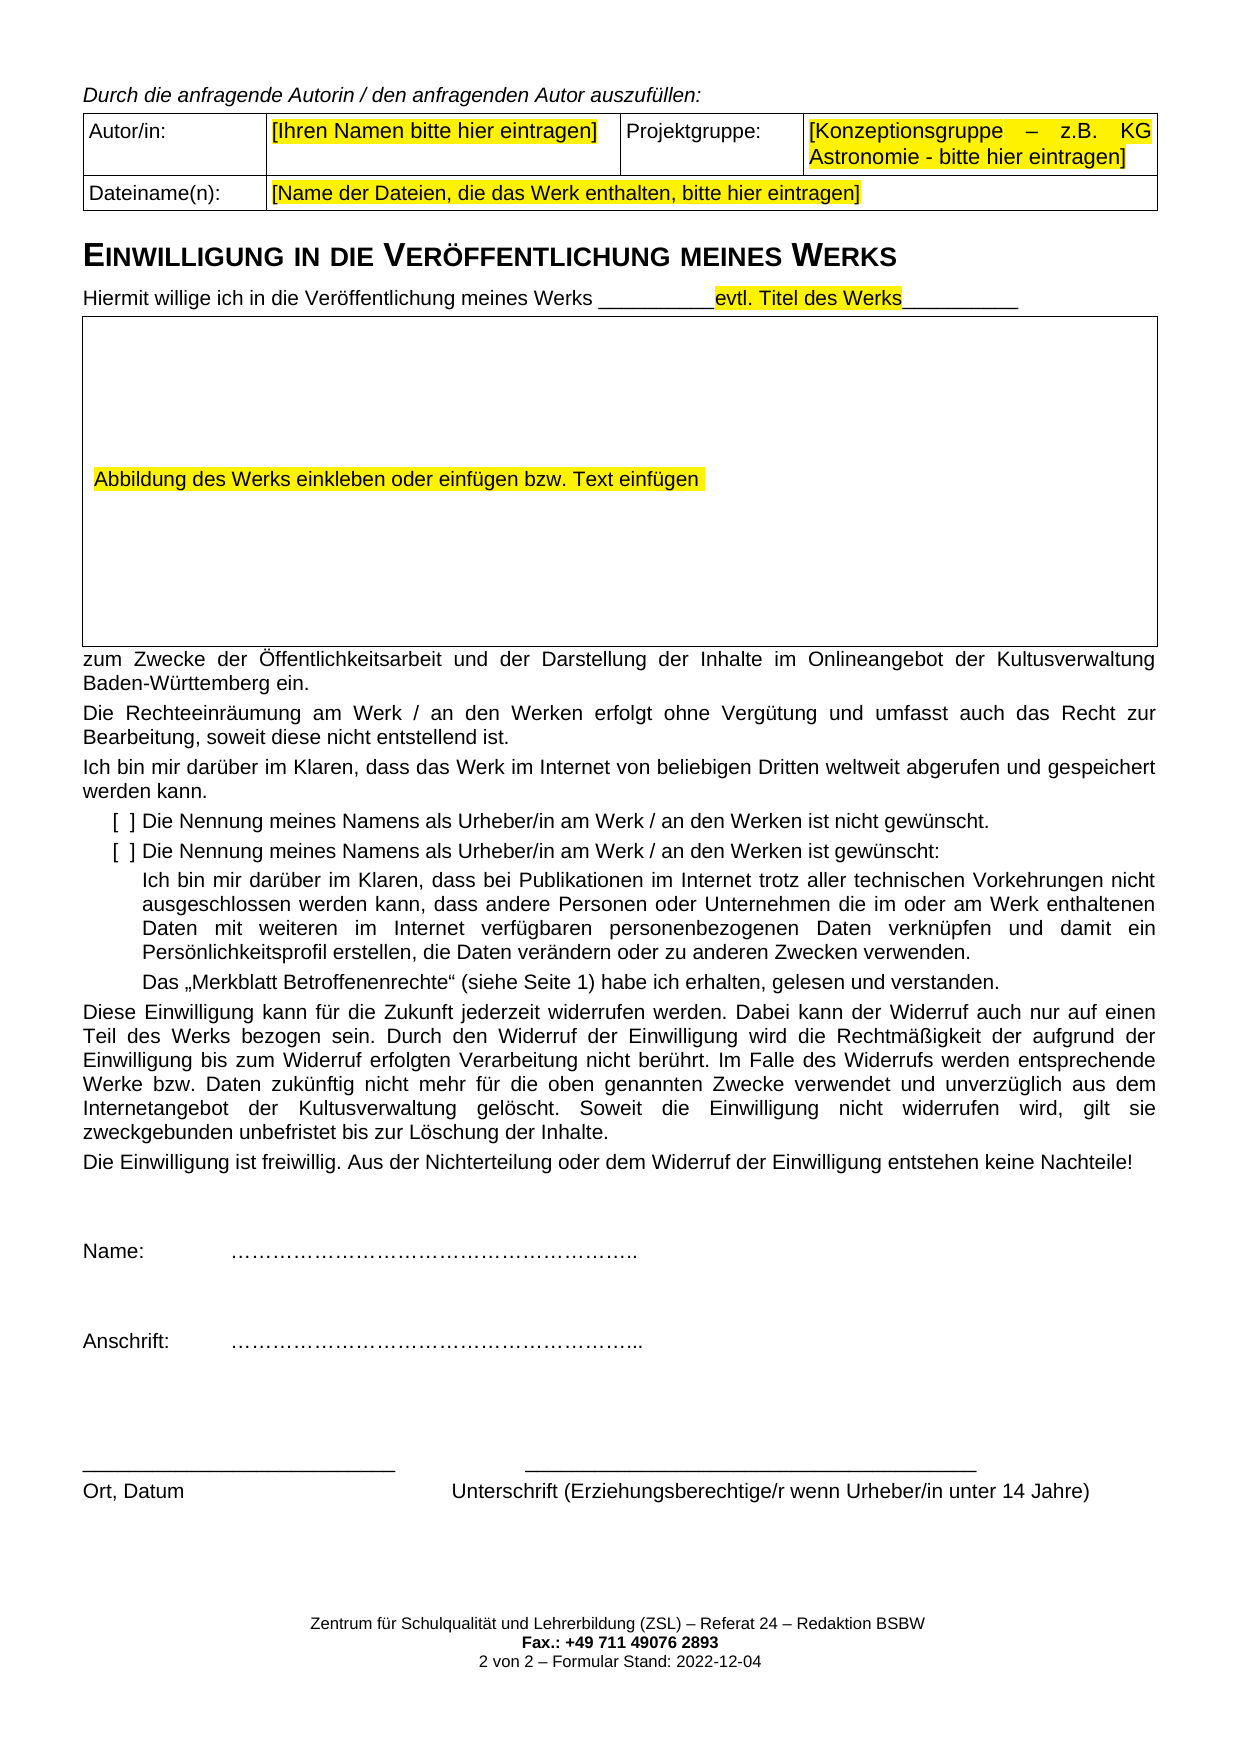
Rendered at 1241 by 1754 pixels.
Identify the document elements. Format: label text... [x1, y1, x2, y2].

text Diese Einwilligung kann für die Zukunft jederzeit widerrufen werden. Dabei kann der Widerruf auch nur auf einen Teil des Werks bezogen sein. Durch den Widerruf der Einwilligung wird die Rechtmäßigkeit der aufgrund der Einwilligung bis zum Widerruf erfolgten Verarbeitung nicht berührt. Im Falle des Widerrufs werden entsprechende Werke bzw. Daten zukünftig nicht mehr für die oben genannten Zwecke verwendet und unverzüglich aus dem Internetangebot der Kultusverwaltung gelöscht. Soweit die Einwilligung nicht widerrufen wird, gilt sie zweckgebunden unbefristet bis zur Löschung der Inhalte. [83, 1000, 1157, 1144]
text Name: ………………………………………………….. [83, 1239, 1157, 1263]
table_header Autor/in: [84, 114, 266, 174]
text Durch die anfragende Autorin / den anfragenden Autor auszufüllen: [83, 83, 1157, 107]
text ___________________________ _______________________________________ [83, 1449, 1157, 1473]
text Anschrift: …………………………………………………... [83, 1329, 1157, 1353]
table_header [Konzeptionsgruppe – z.B. KG Astronomie - bitte hier eintragen] [804, 114, 1157, 174]
text Ich bin mir darüber im Klaren, dass das Werk im Internet von beliebigen Dritten weltweit abgerufen und gespeichert werden kann. [83, 755, 1157, 803]
text Das „Merkblatt Betroffenenrechte“ (siehe Seite 1) habe ich erhalten, gelesen und verstanden. [112, 970, 1157, 994]
text Ich bin mir darüber im Klaren, dass bei Publikationen im Internet trotz aller technischen Vorkehrungen nicht ausgeschlossen werden kann, dass andere Personen oder Unternehmen die im oder am Werk enthaltenen Daten mit weiteren im Internet verfügbaren personenbezogenen Daten verknüpfen und damit ein Persönlichkeitsprofil erstellen, die Daten verändern oder zu anderen Zwecken verwenden. [112, 868, 1157, 964]
subtitle Einwilligung in die Veröffentlichung meines Werks [83, 235, 1157, 274]
table_header [Ihren Namen bitte hier eintragen] [267, 114, 620, 174]
text zum Zwecke der Öffentlichkeitsarbeit und der Darstellung der Inhalte im Onlineangebot der Kultusverwaltung Baden-Württemberg ein. [83, 647, 1157, 695]
table_header Abbildung des Werks einkleben oder einfügen bzw. Text einfügen [83, 317, 1157, 646]
table_header Projektgruppe: [621, 114, 803, 174]
text Die Rechteeinräumung am Werk / an den Werken erfolgt ohne Vergütung und umfasst auch das Recht zur Bearbeitung, soweit diese nicht entstellend ist. [83, 701, 1157, 749]
text [ ] Die Nennung meines Namens als Urheber/in am Werk / an den Werken ist gewünscht: [112, 838, 1157, 862]
text Die Einwilligung ist freiwillig. Aus der Nichterteilung oder dem Widerruf der Einwilligung entstehen keine Nachteile! [83, 1150, 1157, 1174]
table_cell Dateiname(n): [84, 176, 266, 210]
text [ ] Die Nennung meines Namens als Urheber/in am Werk / an den Werken ist nicht gewünscht. [112, 808, 1157, 832]
text Hiermit willige ich in die Veröffentlichung meines Werks __________evtl. Titel des Werks__________ [83, 286, 1157, 310]
table_cell [Name der Dateien, die das Werk enthalten, bitte hier eintragen] [267, 176, 1157, 210]
text Ort, Datum Unterschrift (Erziehungsberechtige/r wenn Urheber/in unter 14 Jahre) [83, 1478, 1157, 1502]
